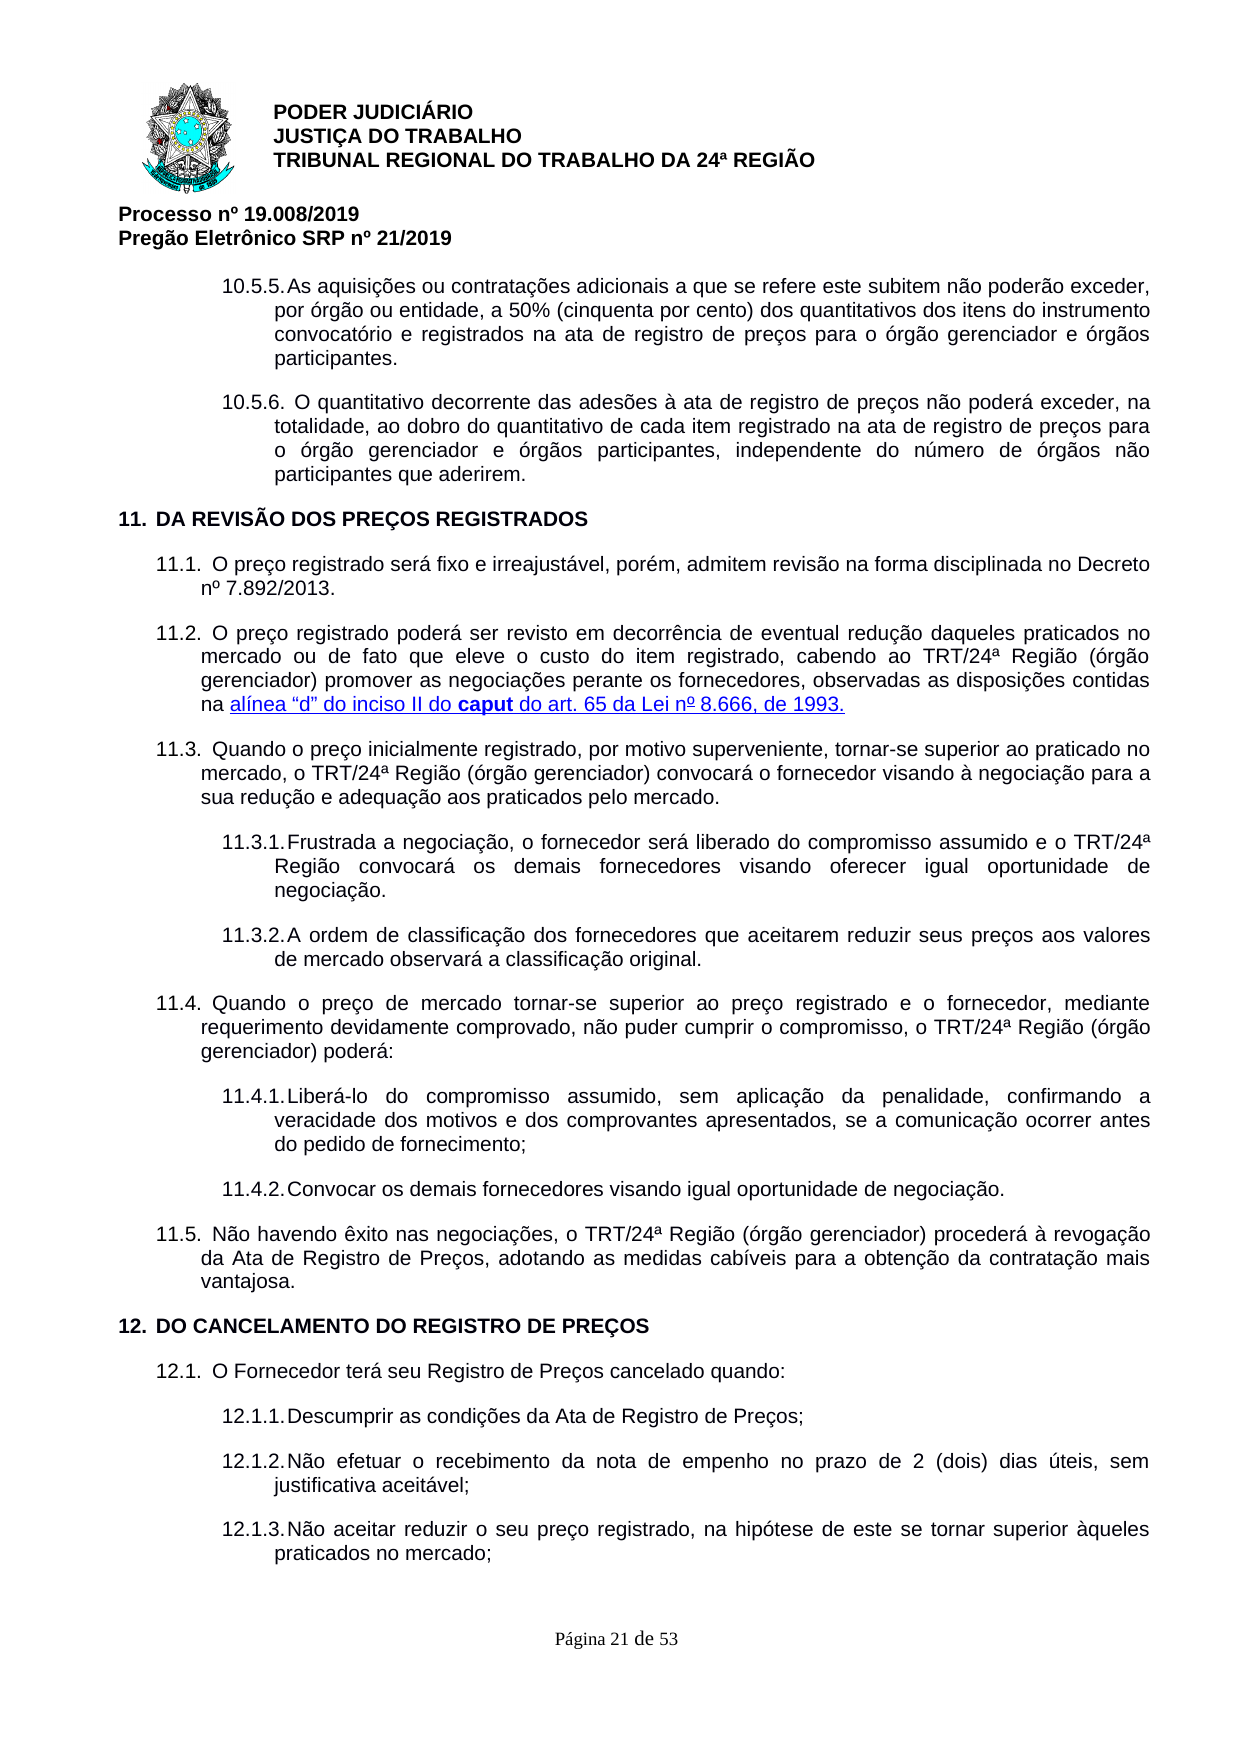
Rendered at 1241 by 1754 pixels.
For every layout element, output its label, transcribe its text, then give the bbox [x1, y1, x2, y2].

list Quando o preço inicialmente registrado, por motivo superveniente, tornar-se superior ao praticado no mercado, o TRT/24ª Região (órgão gerenciador) convocará o fornecedor visando à negociação para a sua redução e adequação aos praticados pelo mercado. [156, 737, 1152, 809]
list O Fornecedor terá seu Registro de Preços cancelado quando: [156, 1359, 1152, 1383]
list O preço registrado será fixo e irreajustável, porém, admitem revisão na forma disciplinada no Decreto nº 7.892/2013. [156, 552, 1152, 599]
list As aquisições ou contratações adicionais a que se refere este subitem não poderão exceder, por órgão ou entidade, a 50% (cinquenta por cento) dos quantitativos dos itens do instrumento convocatório e registrados na ata de registro de preços para o órgão gerenciador e órgãos participantes. [222, 273, 1152, 369]
list Não havendo êxito nas negociações, o TRT/24ª Região (órgão gerenciador) procederá à revogação da Ata de Registro de Preços, adotando as medidas cabíveis para a obtenção da contratação mais vantajosa. [156, 1221, 1152, 1293]
list O quantitativo decorrente das adesões à ata de registro de preços não poderá exceder, na totalidade, ao dobro do quantitativo de cada item registrado na ata de registro de preços para o órgão gerenciador e órgãos participantes, independente do número de órgãos não participantes que aderirem. [222, 390, 1152, 486]
list Não aceitar reduzir o seu preço registrado, na hipótese de este se tornar superior àqueles praticados no mercado; [222, 1517, 1152, 1565]
list DA REVISÃO DOS PREÇOS REGISTRADOS [118, 507, 1152, 531]
picture [141, 82, 236, 194]
list O preço registrado poderá ser revisto em decorrência de eventual redução daqueles praticados no mercado ou de fato que eleve o custo do item registrado, cabendo ao TRT/24ª Região (órgão gerenciador) promover as negociações perante os fornecedores, observadas as disposições contidas na alínea “d” do inciso II do caput do art. 65 da Lei nº 8.666, de 1993. [156, 620, 1152, 716]
list Frustrada a negociação, o fornecedor será liberado do compromisso assumido e o TRT/24ª Região convocará os demais fornecedores visando oferecer igual oportunidade de negociação. [222, 830, 1152, 902]
list DO CANCELAMENTO DO REGISTRO DE PREÇOS [118, 1314, 1152, 1338]
list Não efetuar o recebimento da nota de empenho no prazo de 2 (dois) dias úteis, sem justificativa aceitável; [222, 1448, 1152, 1496]
list A ordem de classificação dos fornecedores que aceitarem reduzir seus preços aos valores de mercado observará a classificação original. [222, 922, 1152, 970]
list Quando o preço de mercado tornar-se superior ao preço registrado e o fornecedor, mediante requerimento devidamente comprovado, não puder cumprir o compromisso, o TRT/24ª Região (órgão gerenciador) poderá: [156, 991, 1152, 1063]
list Liberá-lo do compromisso assumido, sem aplicação da penalidade, confirmando a veracidade dos motivos e dos comprovantes apresentados, se a comunicação ocorrer antes do pedido de fornecimento; [222, 1084, 1152, 1156]
list Descumprir as condições da Ata de Registro de Preços; [222, 1404, 1152, 1428]
list Convocar os demais fornecedores visando igual oportunidade de negociação. [222, 1177, 1152, 1201]
